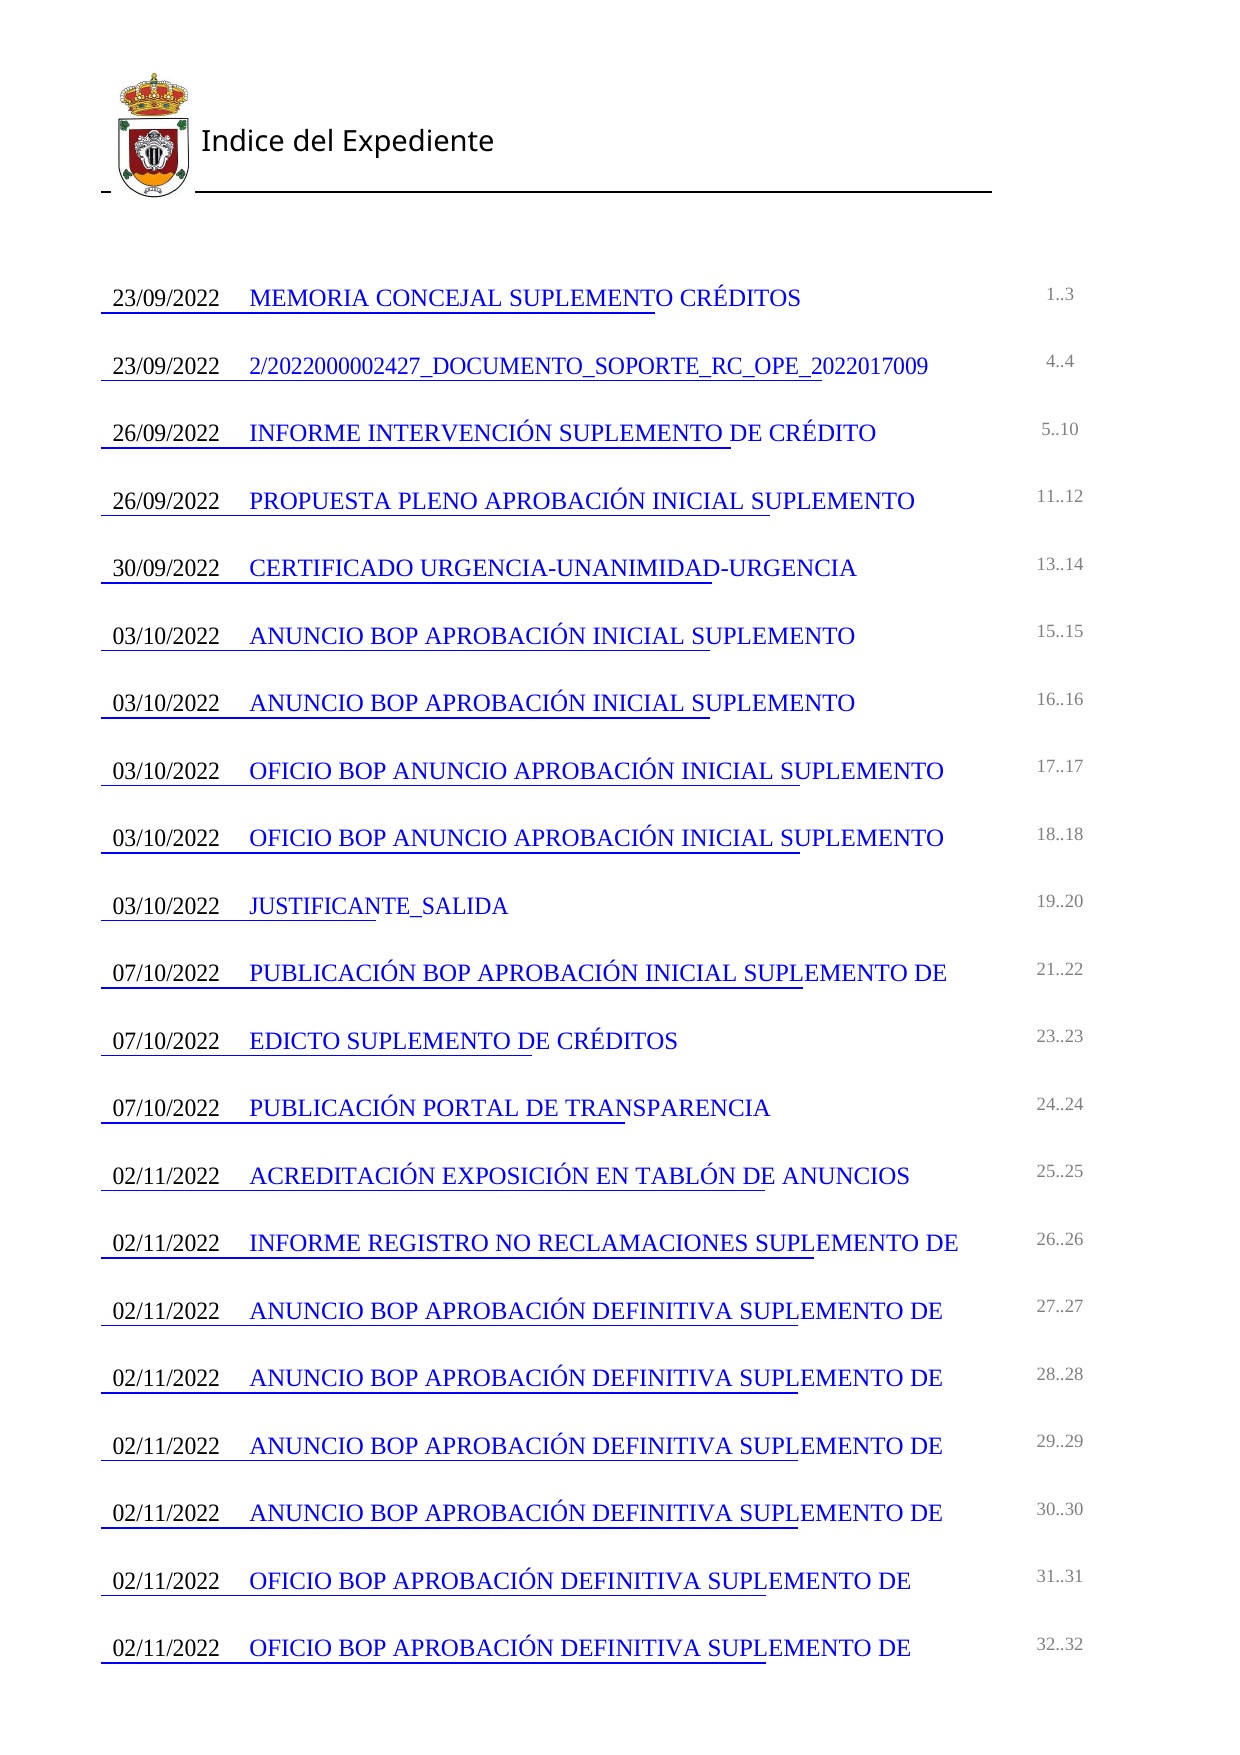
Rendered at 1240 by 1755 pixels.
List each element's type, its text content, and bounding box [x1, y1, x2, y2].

text 03/10/2022 OFICIO BOP ANUNCIO APROBACIÓN INICIAL SUPLEMENTO 17..17 [112, 755, 1135, 785]
text 07/10/2022 PUBLICACIÓN BOP APROBACIÓN INICIAL SUPLEMENTO DE 21..22 [112, 957, 1135, 987]
text Indice del Expediente [201, 121, 1135, 160]
picture [111, 73, 196, 201]
text 26/09/2022 INFORME INTERVENCIÓN SUPLEMENTO DE CRÉDITO 5..10 [112, 417, 1135, 447]
text 02/11/2022 OFICIO BOP APROBACIÓN DEFINITIVA SUPLEMENTO DE 32..32 [112, 1632, 1135, 1662]
text 30/09/2022 CERTIFICADO URGENCIA-UNANIMIDAD-URGENCIA 13..14 [112, 552, 1135, 582]
text 02/11/2022 ACREDITACIÓN EXPOSICIÓN EN TABLÓN DE ANUNCIOS 25..25 [112, 1160, 1135, 1190]
text 03/10/2022 JUSTIFICANTE_SALIDA 19..20 [112, 890, 1135, 920]
text 02/11/2022 INFORME REGISTRO NO RECLAMACIONES SUPLEMENTO DE 26..26 [112, 1227, 1135, 1257]
text 02/11/2022 ANUNCIO BOP APROBACIÓN DEFINITIVA SUPLEMENTO DE 29..29 [112, 1430, 1135, 1460]
text 03/10/2022 ANUNCIO BOP APROBACIÓN INICIAL SUPLEMENTO 16..16 [112, 687, 1135, 717]
text 07/10/2022 PUBLICACIÓN PORTAL DE TRANSPARENCIA 24..24 [112, 1092, 1135, 1122]
text 03/10/2022 ANUNCIO BOP APROBACIÓN INICIAL SUPLEMENTO 15..15 [112, 620, 1135, 650]
text 02/11/2022 ANUNCIO BOP APROBACIÓN DEFINITIVA SUPLEMENTO DE 28..28 [112, 1362, 1135, 1392]
text 02/11/2022 ANUNCIO BOP APROBACIÓN DEFINITIVA SUPLEMENTO DE 30..30 [112, 1497, 1135, 1527]
text 23/09/2022 2/2022000002427_DOCUMENTO_SOPORTE_RC_OPE_2022017009 4..4 [112, 350, 1135, 380]
text 23/09/2022 MEMORIA CONCEJAL SUPLEMENTO CRÉDITOS 1..3 [112, 282, 1135, 312]
text 07/10/2022 EDICTO SUPLEMENTO DE CRÉDITOS 23..23 [112, 1025, 1135, 1055]
text 26/09/2022 PROPUESTA PLENO APROBACIÓN INICIAL SUPLEMENTO 11..12 [112, 485, 1135, 515]
text 03/10/2022 OFICIO BOP ANUNCIO APROBACIÓN INICIAL SUPLEMENTO 18..18 [112, 822, 1135, 852]
text 02/11/2022 ANUNCIO BOP APROBACIÓN DEFINITIVA SUPLEMENTO DE 27..27 [112, 1295, 1135, 1325]
text 02/11/2022 OFICIO BOP APROBACIÓN DEFINITIVA SUPLEMENTO DE 31..31 [112, 1565, 1135, 1595]
